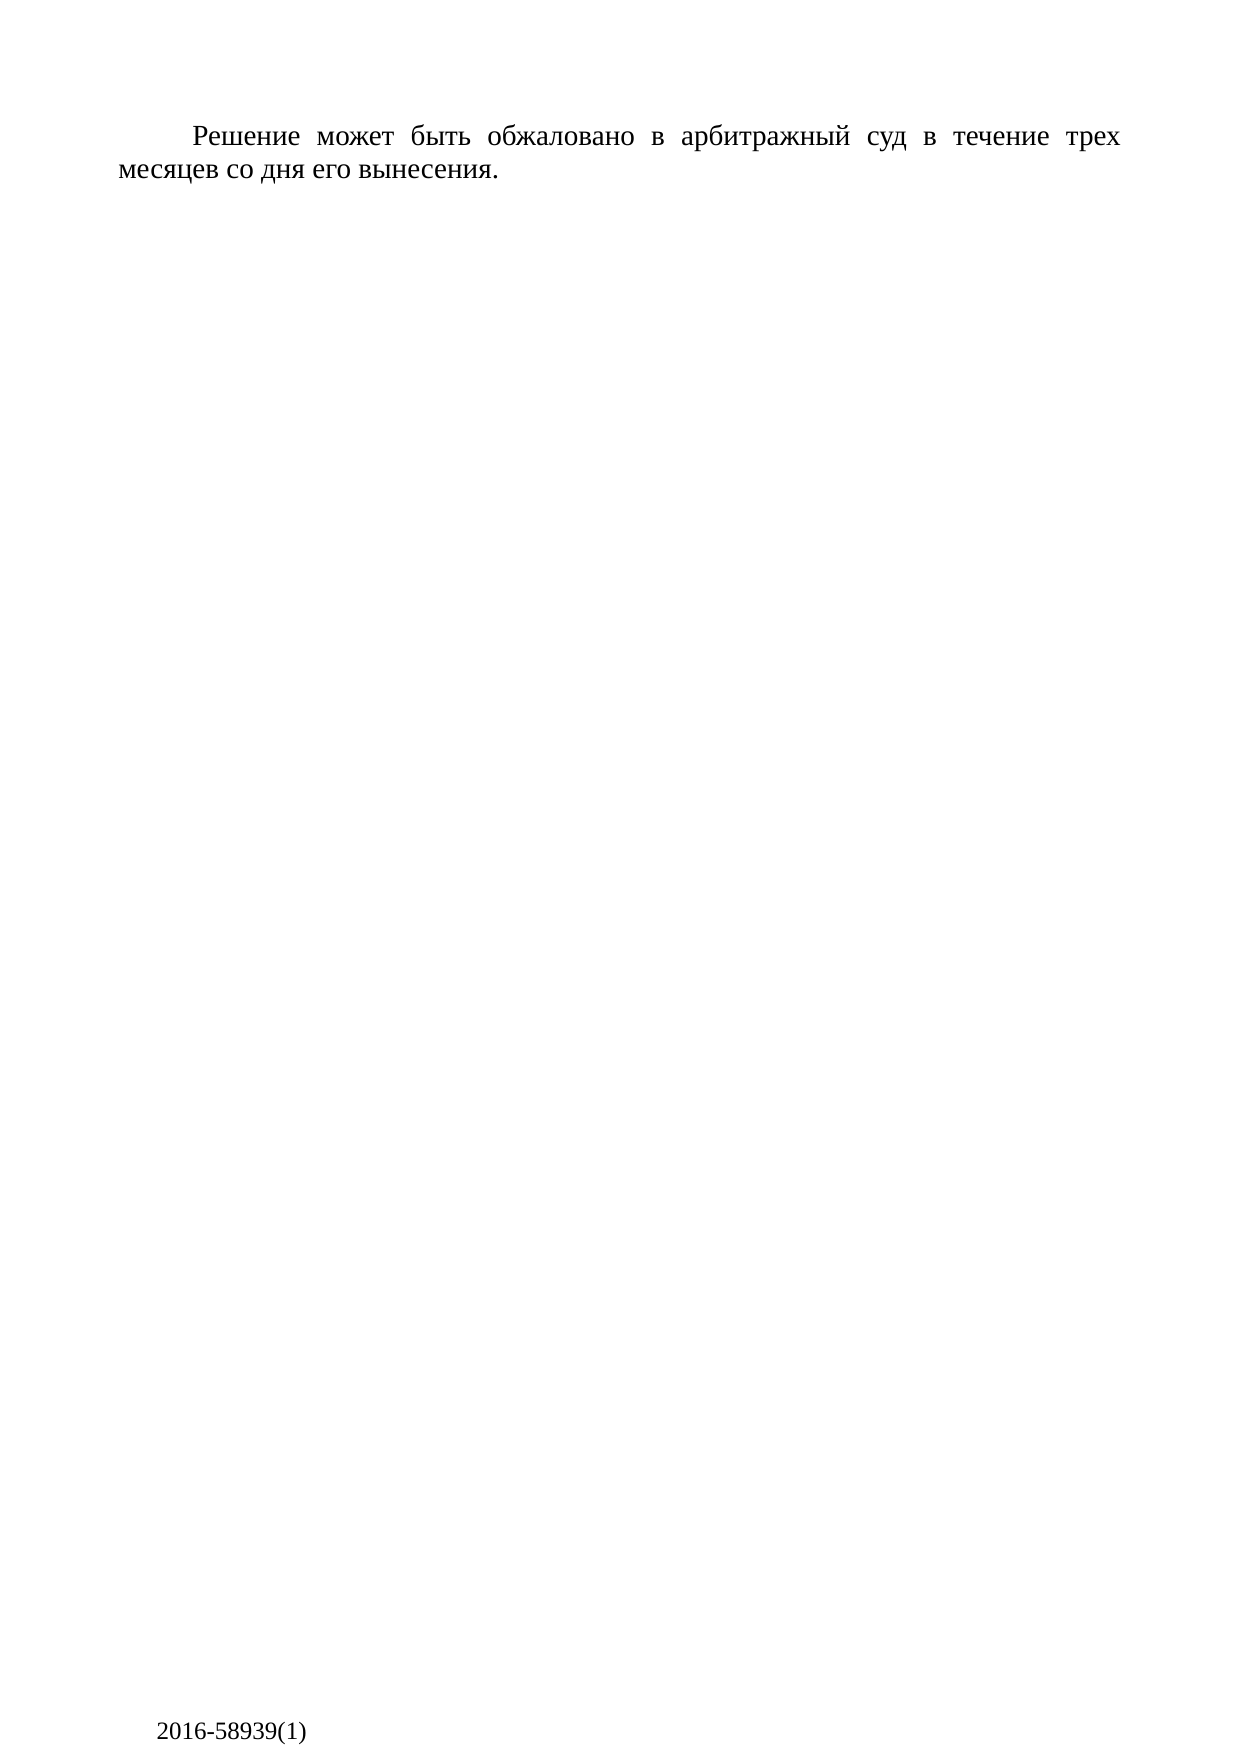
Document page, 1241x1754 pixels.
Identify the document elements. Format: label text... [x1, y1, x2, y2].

list Решение может быть обжаловано в арбитражный суд в течение трех месяцев со дня его вынесения. [118, 118, 1122, 185]
